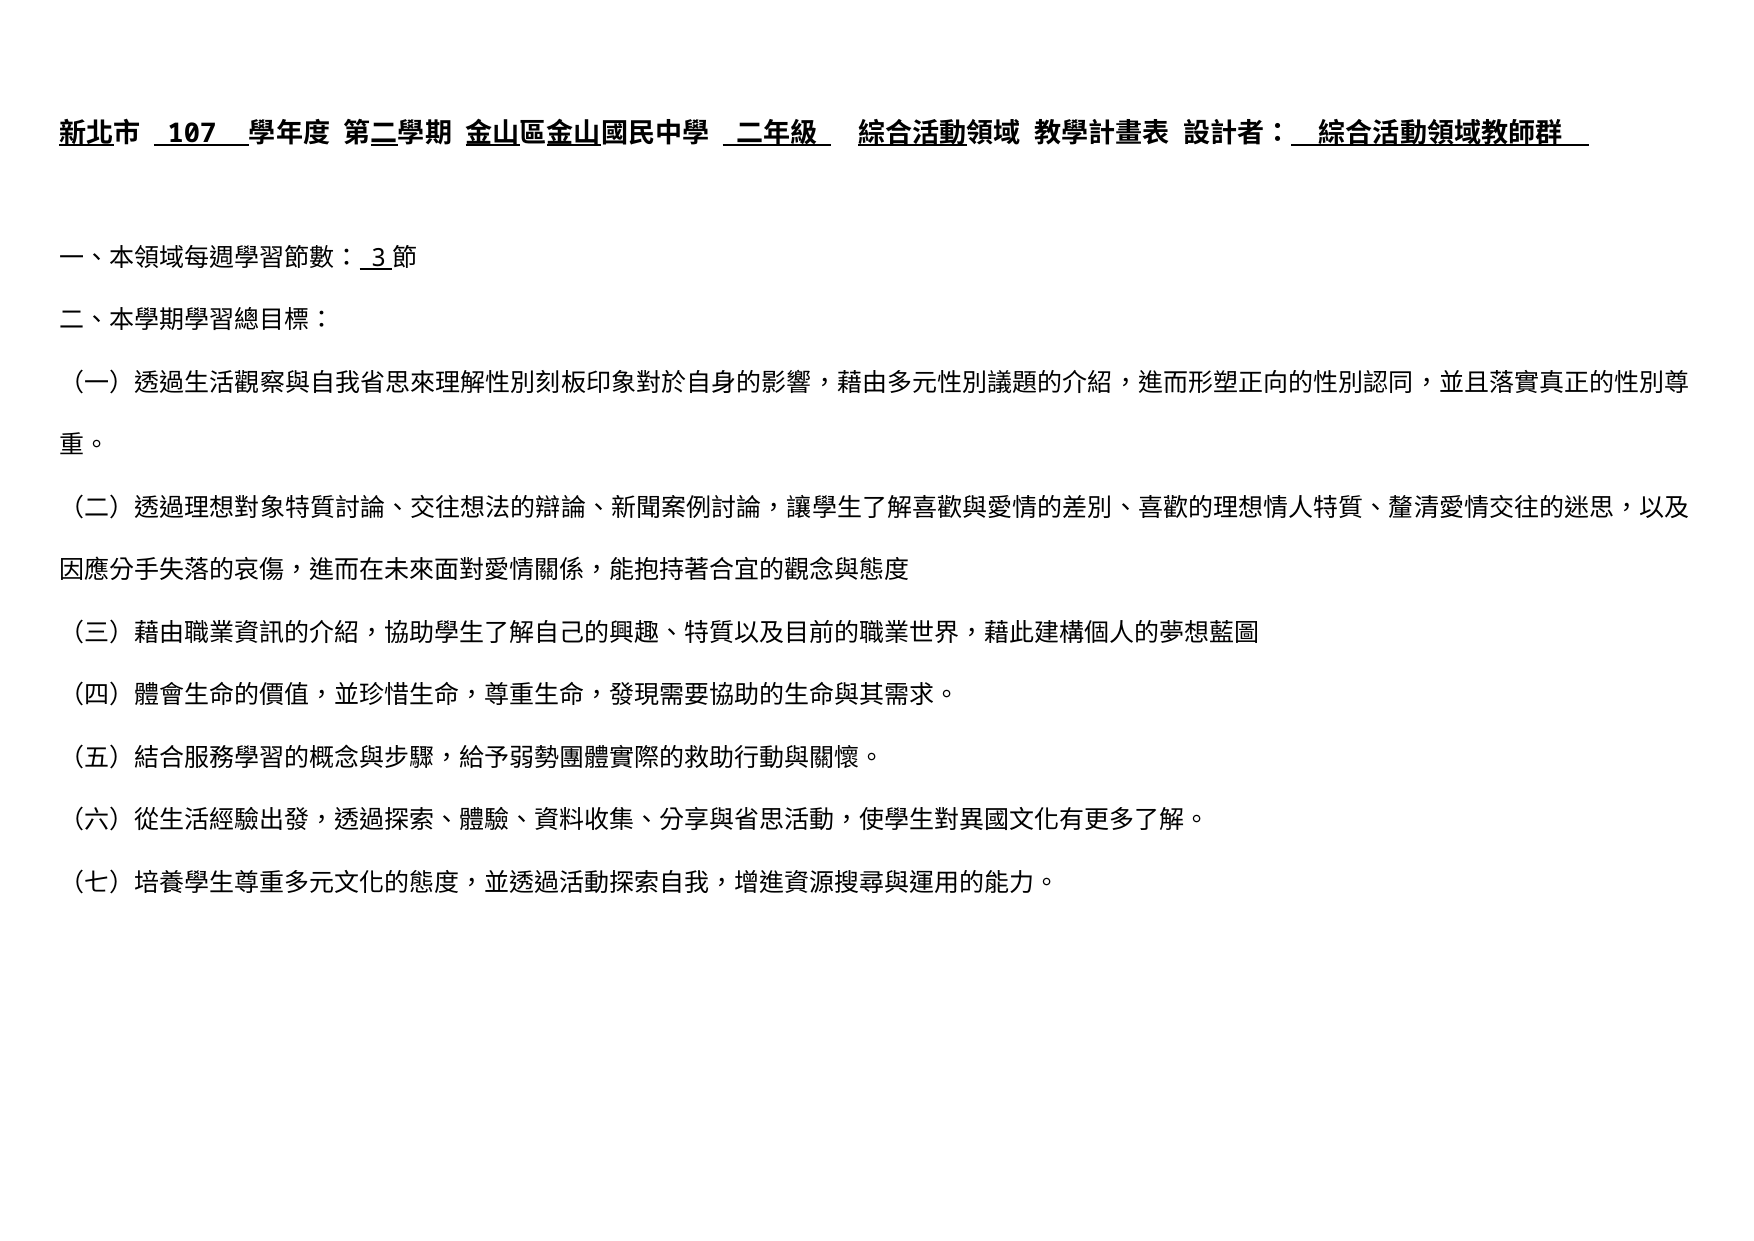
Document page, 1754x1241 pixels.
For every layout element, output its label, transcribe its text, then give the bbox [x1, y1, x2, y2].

text （三）藉由職業資訊的介紹，協助學生了解自己的興趣、特質以及目前的職業世界，藉此建構個人的夢想藍圖 [59, 589, 1695, 651]
text （七）培養學生尊重多元文化的態度，並透過活動探索自我，增進資源搜尋與運用的能力。 [59, 839, 1695, 901]
text 一、本領域每週學習節數： 3 節 [59, 214, 1695, 276]
text （一）透過生活觀察與自我省思來理解性別刻板印象對於自身的影響，藉由多元性別議題的介紹，進而形塑正向的性別認同，並且落實真正的性別尊重。 [59, 339, 1695, 464]
text （五）結合服務學習的概念與步驟，給予弱勢團體實際的救助行動與關懷。 [59, 714, 1695, 776]
text （四）體會生命的價值，並珍惜生命，尊重生命，發現需要協助的生命與其需求。 [59, 651, 1695, 714]
text （六）從生活經驗出發，透過探索、體驗、資料收集、分享與省思活動，使學生對異國文化有更多了解。 [59, 776, 1695, 839]
text 二、本學期學習總目標： [59, 276, 1695, 339]
text （二）透過理想對象特質討論、交往想法的辯論、新聞案例討論，讓學生了解喜歡與愛情的差別、喜歡的理想情人特質、釐清愛情交往的迷思，以及因應分手失落的哀傷，進而在未來面對愛情關係，能抱持著合宜的觀念與態度 [59, 464, 1695, 589]
text 新北市 107 學年度 第二學期 金山區金山國民中學 二年級 綜合活動領域 教學計畫表 設計者： 綜合活動領域教師群 [59, 89, 1695, 151]
